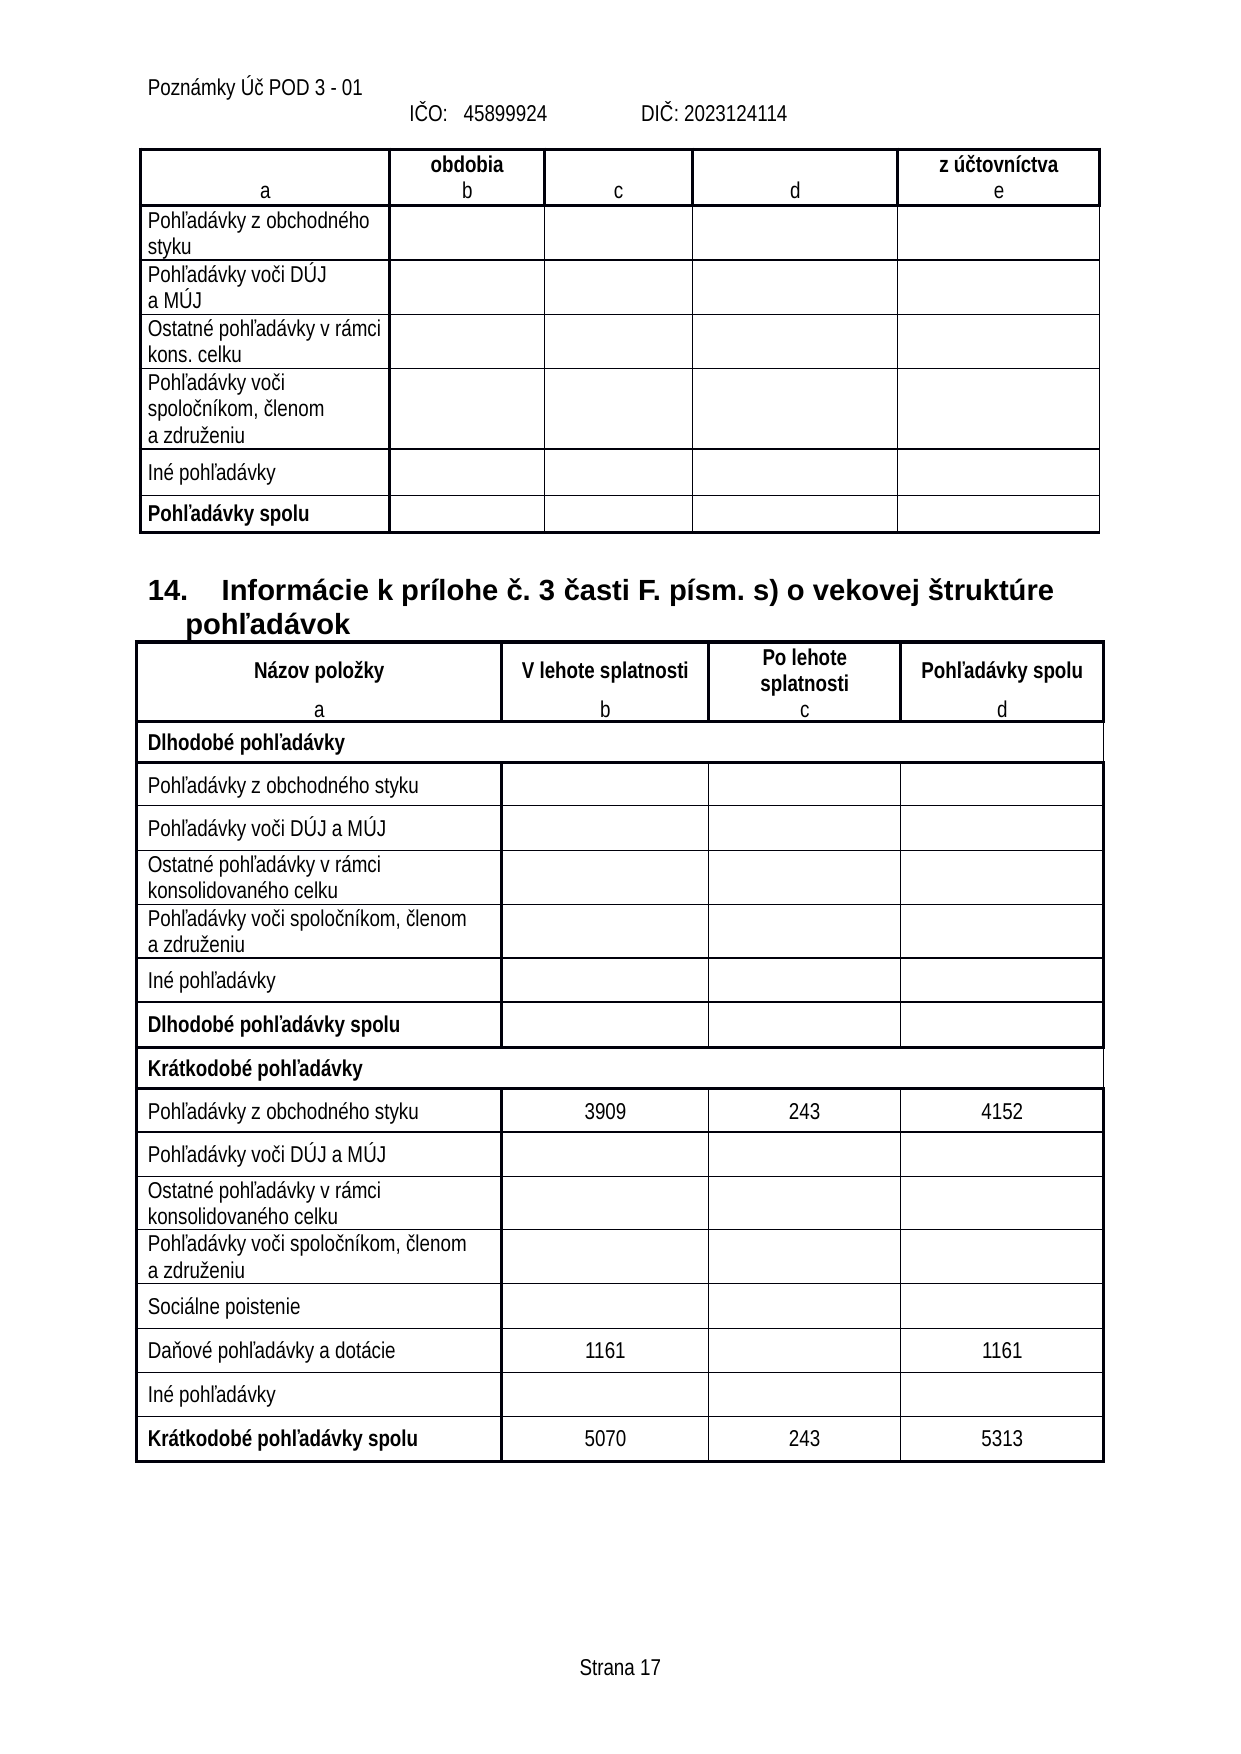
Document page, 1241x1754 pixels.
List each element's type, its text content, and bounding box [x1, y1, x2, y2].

table_cell z účtovníctva [899, 151, 1098, 177]
table_cell [901, 1230, 1102, 1283]
table_cell [391, 207, 544, 259]
table_cell 4152 [901, 1090, 1102, 1131]
table_cell [709, 806, 900, 850]
table_cell [901, 806, 1102, 850]
table_cell [693, 315, 897, 367]
table_cell Ostatné pohľadávky v rámci konsolidovaného celku [138, 851, 500, 903]
table_cell [709, 1133, 900, 1176]
table_cell Iné pohľadávky [138, 1373, 500, 1416]
table_cell Pohľadávky voči DÚJ a MÚJ [142, 261, 388, 314]
table_cell [391, 450, 544, 495]
table_cell [901, 905, 1102, 957]
table_cell c [710, 696, 899, 720]
table_cell [503, 806, 708, 850]
table_cell [898, 450, 1099, 495]
table_cell [545, 261, 692, 314]
table_cell [503, 1133, 708, 1176]
table_cell [898, 369, 1099, 448]
table_cell [545, 369, 692, 448]
table_cell [693, 207, 897, 259]
table_cell Pohľadávky voči spoločníkom, členom a združeniu [138, 1230, 500, 1283]
title Informácie k prílohe č. 3 časti F. písm. s) o vekovej štruktúre pohľadávok [148, 573, 1092, 640]
table_cell 1161 [503, 1329, 708, 1372]
table_cell [503, 851, 708, 903]
table_cell Iné pohľadávky [138, 959, 500, 1001]
table_cell Krátkodobé pohľadávky spolu [138, 1417, 500, 1460]
table_cell [709, 1373, 900, 1416]
table_cell Ostatné pohľadávky v rámci konsolidovaného celku [138, 1177, 500, 1229]
table_cell Pohľadávky voči spoločníkom, členom a združeniu [142, 369, 388, 448]
table_cell [901, 1373, 1102, 1416]
table_cell c [546, 177, 691, 203]
table_cell [545, 450, 692, 495]
table_cell [693, 261, 897, 314]
table_cell [391, 261, 544, 314]
table_cell [709, 764, 900, 805]
table_cell [709, 959, 900, 1001]
table_cell [503, 1177, 708, 1229]
table_cell [503, 1373, 708, 1416]
table_cell 1161 [901, 1329, 1102, 1372]
table_header Pohľadávky spolu [902, 644, 1102, 696]
table_cell Pohľadávky spolu [142, 496, 388, 531]
table_cell [391, 496, 544, 531]
table_cell [693, 496, 897, 531]
table_cell obdobia [391, 151, 543, 177]
table_cell [503, 959, 708, 1001]
table_cell Pohľadávky z obchodného styku [142, 207, 388, 259]
table_cell [694, 151, 896, 177]
table_cell [709, 905, 900, 957]
table_cell [898, 261, 1099, 314]
table_cell [503, 764, 708, 805]
table_cell [898, 315, 1099, 367]
table_cell [391, 315, 544, 367]
table_cell Ostatné pohľadávky v rámci kons. celku [142, 315, 388, 367]
table_cell 243 [709, 1417, 900, 1460]
table_cell Krátkodobé pohľadávky [138, 1049, 1103, 1087]
table_cell [901, 1177, 1102, 1229]
table_cell a [138, 696, 500, 720]
table_cell [545, 496, 692, 531]
table_cell a [142, 177, 388, 203]
table_cell [545, 207, 692, 259]
table_cell Pohľadávky z obchodného styku [138, 764, 500, 805]
table_header Názov položky [138, 644, 500, 696]
table_cell [545, 315, 692, 367]
table_cell 243 [709, 1090, 900, 1131]
table_cell Pohľadávky z obchodného styku [138, 1090, 500, 1131]
table_cell Iné pohľadávky [142, 450, 388, 495]
table_header [142, 151, 388, 177]
table_cell [898, 496, 1099, 531]
table_cell [503, 1230, 708, 1283]
table_header V lehote splatnosti [503, 644, 707, 696]
table_cell 3909 [503, 1090, 708, 1131]
table_cell [901, 1284, 1102, 1327]
table_cell [503, 905, 708, 957]
table_cell Pohľadávky voči DÚJ a MÚJ [138, 1133, 500, 1176]
table_cell [503, 1003, 708, 1046]
table_header Po lehote splatnosti [710, 644, 899, 696]
table_cell [546, 151, 691, 177]
table_cell [901, 1133, 1102, 1176]
table_cell [709, 1003, 900, 1046]
table_cell e [899, 177, 1098, 203]
table_cell [503, 1284, 708, 1327]
table_cell [693, 369, 897, 448]
table_cell 5070 [503, 1417, 708, 1460]
table_cell b [503, 696, 707, 720]
table_cell [709, 1284, 900, 1327]
table_cell [898, 207, 1099, 259]
table_cell Dlhodobé pohľadávky spolu [138, 1003, 500, 1046]
table_cell [391, 369, 544, 448]
table_cell Pohľadávky voči DÚJ a MÚJ [138, 806, 500, 850]
table_cell Pohľadávky voči spoločníkom, členom a združeniu [138, 905, 500, 957]
table_cell b [391, 177, 543, 203]
table_cell d [694, 177, 896, 203]
table_cell Sociálne poistenie [138, 1284, 500, 1327]
table_cell Daňové pohľadávky a dotácie [138, 1329, 500, 1372]
table_cell 5313 [901, 1417, 1102, 1460]
table_cell [901, 1003, 1102, 1046]
table_cell [709, 1329, 900, 1372]
table_cell [709, 1177, 900, 1229]
table_cell [709, 1230, 900, 1283]
table_cell [901, 959, 1102, 1001]
table_cell [709, 851, 900, 903]
table_cell Dlhodobé pohľadávky [138, 723, 1103, 761]
table_cell d [902, 696, 1102, 720]
table_cell [693, 450, 897, 495]
table_cell [901, 851, 1102, 903]
table_cell [901, 764, 1102, 805]
